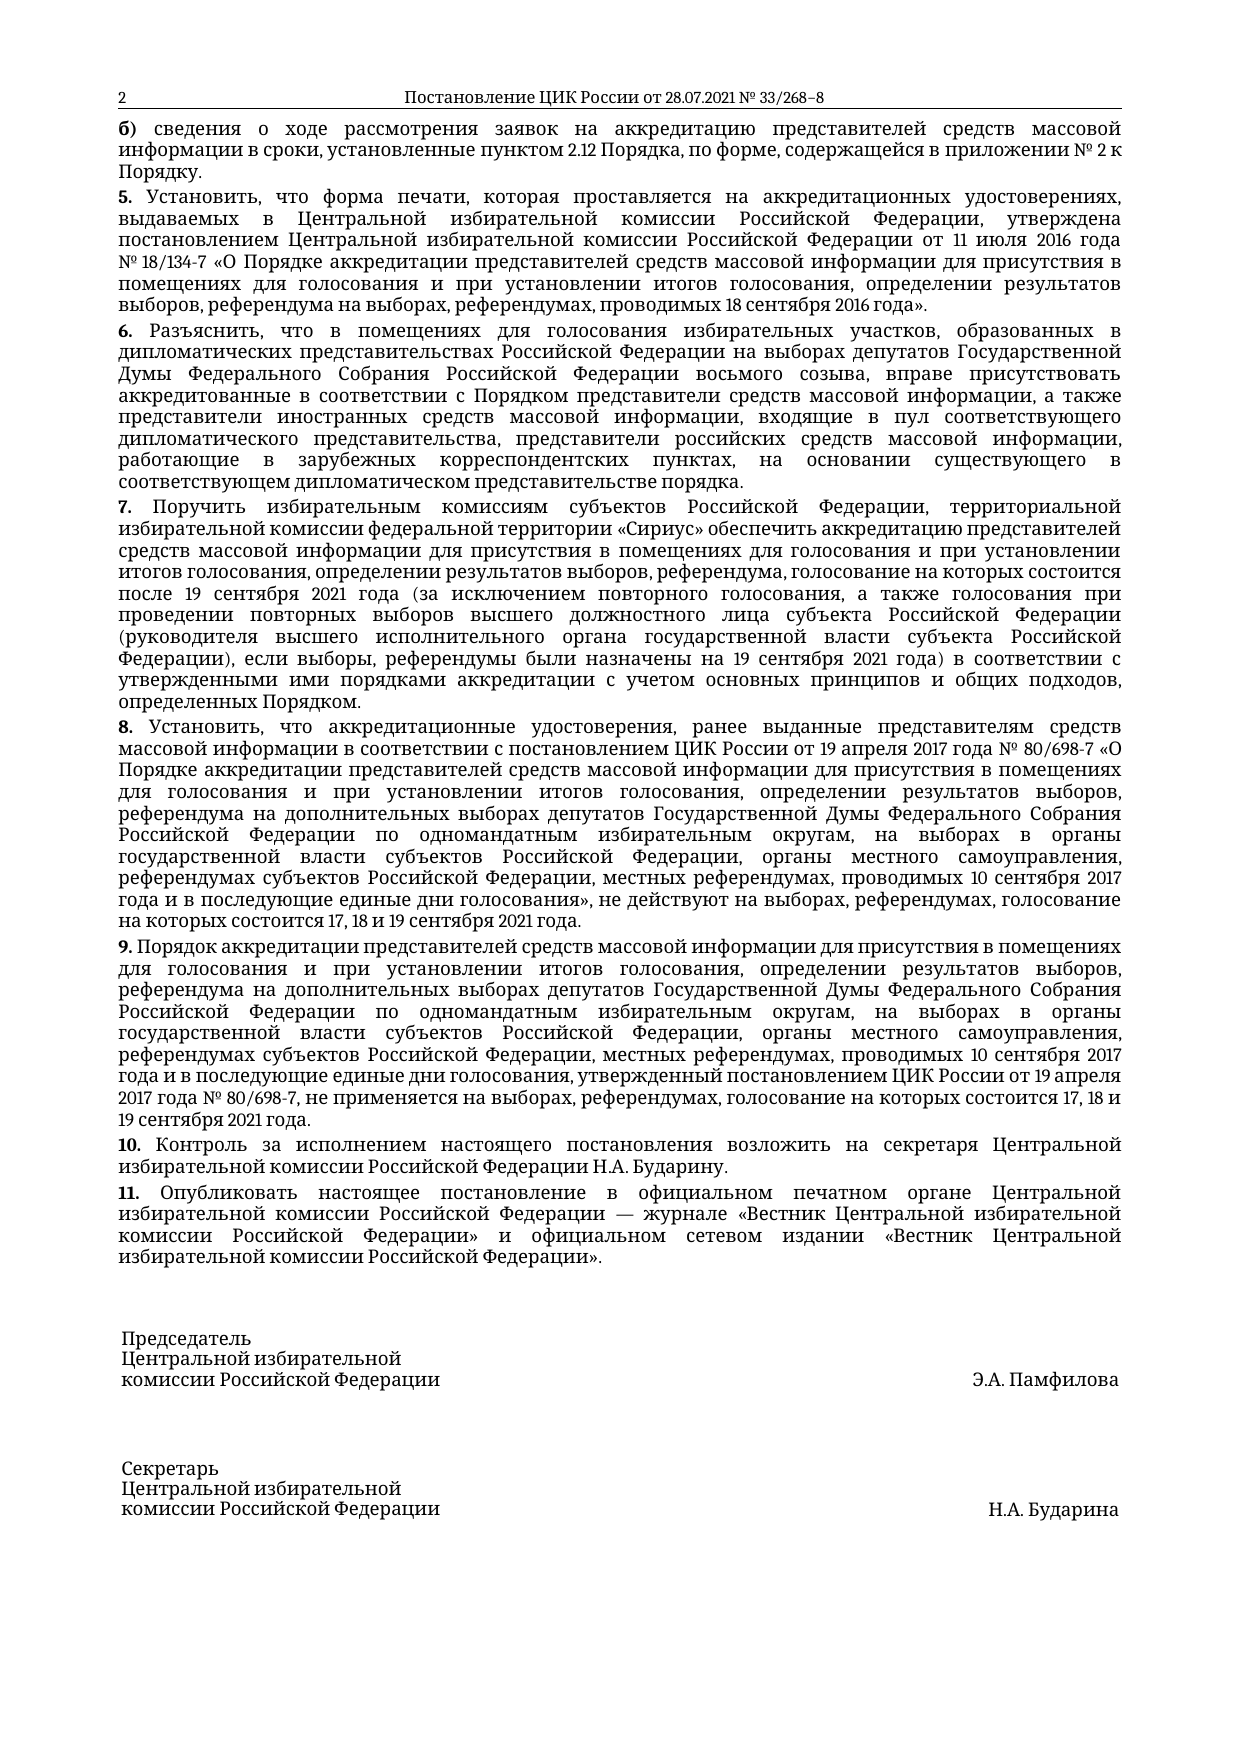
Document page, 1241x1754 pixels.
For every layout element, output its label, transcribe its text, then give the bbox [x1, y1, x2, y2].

text 10. Контроль за исполнением настоящего постановления возложить на секретаря Центральной избирательной комиссии Российской Федерации Н.А. Бударину. [118, 1135, 1122, 1178]
text 11. Опубликовать настоящее постановление в официальном печатном органе Центральной избирательной комиссии Российской Федерации — журнале «Вестник Центральной избирательной комиссии Российской Федерации» и официальном сетевом издании «Вестник Центральной избирательной комиссии Российской Федерации». [118, 1182, 1122, 1268]
text 8. Установить, что аккредитационные удостоверения, ранее выданные представителям средств массовой информации в соответствии с постановлением ЦИК России от 19 апреля 2017 года № 80/698-7 «О Порядке аккредитации представителей средств массовой информации для присутствия в помещениях для голосования и при установлении итогов голосования, определении результатов выборов, референдума на дополнительных выборах депутатов Государственной Думы Федерального Собрания Российской Федерации по одномандатным избирательным округам, на выборах в органы государственной власти субъектов Российской Федерации, органы местного самоуправления, референдумах субъектов Российской Федерации, местных референдумах, проводимых 10 сентября 2017 года и в последующие единые дни голосования», не действуют на выборах, референдумах, голосование на которых состоится 17, 18 и 19 сентября 2021 года. [118, 717, 1122, 932]
table_header Н.А. Бударина [781, 1456, 1122, 1527]
text 5. Установить, что форма печати, которая проставляется на аккредитационных удостоверениях, выдаваемых в Центральной избирательной комиссии Российской Федерации, утверждена постановлением Центральной избирательной комиссии Российской Федерации от 11 июля 2016 года № 18/134-7 «О Порядке аккредитации представителей средств массовой информации для присутствия в помещениях для голосования и при установлении итогов голосования, определении результатов выборов, референдума на выборах, референдумах, проводимых 18 сентября 2016 года». [118, 187, 1122, 316]
table_header Секретарь Центральной избирательной комиссии Российской Федерации [118, 1456, 781, 1527]
table_header Председатель Центральной избирательной комиссии Российской Федерации [118, 1326, 781, 1398]
text 6. Разъяснить, что в помещениях для голосования избирательных участков, образованных в дипломатических представительствах Российской Федерации на выборах депутатов Государственной Думы Федерального Собрания Российской Федерации восьмого созыва, вправе присутствовать аккредитованные в соответствии с Порядком представители средств массовой информации, а также представители иностранных средств массовой информации, входящие в пул соответствующего дипломатического представительства, представители российских средств массовой информации, работающие в зарубежных корреспондентских пунктах, на основании существующего в соответствующем дипломатическом представительстве порядка. [118, 320, 1122, 493]
text 9. Порядок аккредитации представителей средств массовой информации для присутствия в помещениях для голосования и при установлении итогов голосования, определении результатов выборов, референдума на дополнительных выборах депутатов Государственной Думы Федерального Собрания Российской Федерации по одномандатным избирательным округам, на выборах в органы государственной власти субъектов Российской Федерации, органы местного самоуправления, референдумах субъектов Российской Федерации, местных референдумах, проводимых 10 сентября 2017 года и в последующие единые дни голосования, утвержденный постановлением ЦИК России от 19 апреля 2017 года № 80/698-7, не применяется на выборах, референдумах, голосование на которых состоится 17, 18 и 19 сентября 2021 года. [118, 937, 1122, 1131]
table_header Э.А. Памфилова [781, 1326, 1122, 1398]
text 7. Поручить избирательным комиссиям субъектов Российской Федерации, территориальной избирательной комиссии федеральной территории «Сириус» обеспечить аккредитацию представителей средств массовой информации для присутствия в помещениях для голосования и при установлении итогов голосования, определении результатов выборов, референдума, голосование на которых состоится после 19 сентября 2021 года (за исключением повторного голосования, а также голосования при проведении повторных выборов высшего должностного лица субъекта Российской Федерации (руководителя высшего исполнительного органа государственной власти субъекта Российской Федерации), если выборы, референдумы были назначены на 19 сентября 2021 года) в соответствии с утвержденными ими порядками аккредитации с учетом основных принципов и общих подходов, определенных Порядком. [118, 497, 1122, 713]
text б) сведения о ходе рассмотрения заявок на аккредитацию представителей средств массовой информации в сроки, установленные пунктом 2.12 Порядка, по форме, содержащейся в приложении № 2 к Порядку. [118, 118, 1122, 183]
